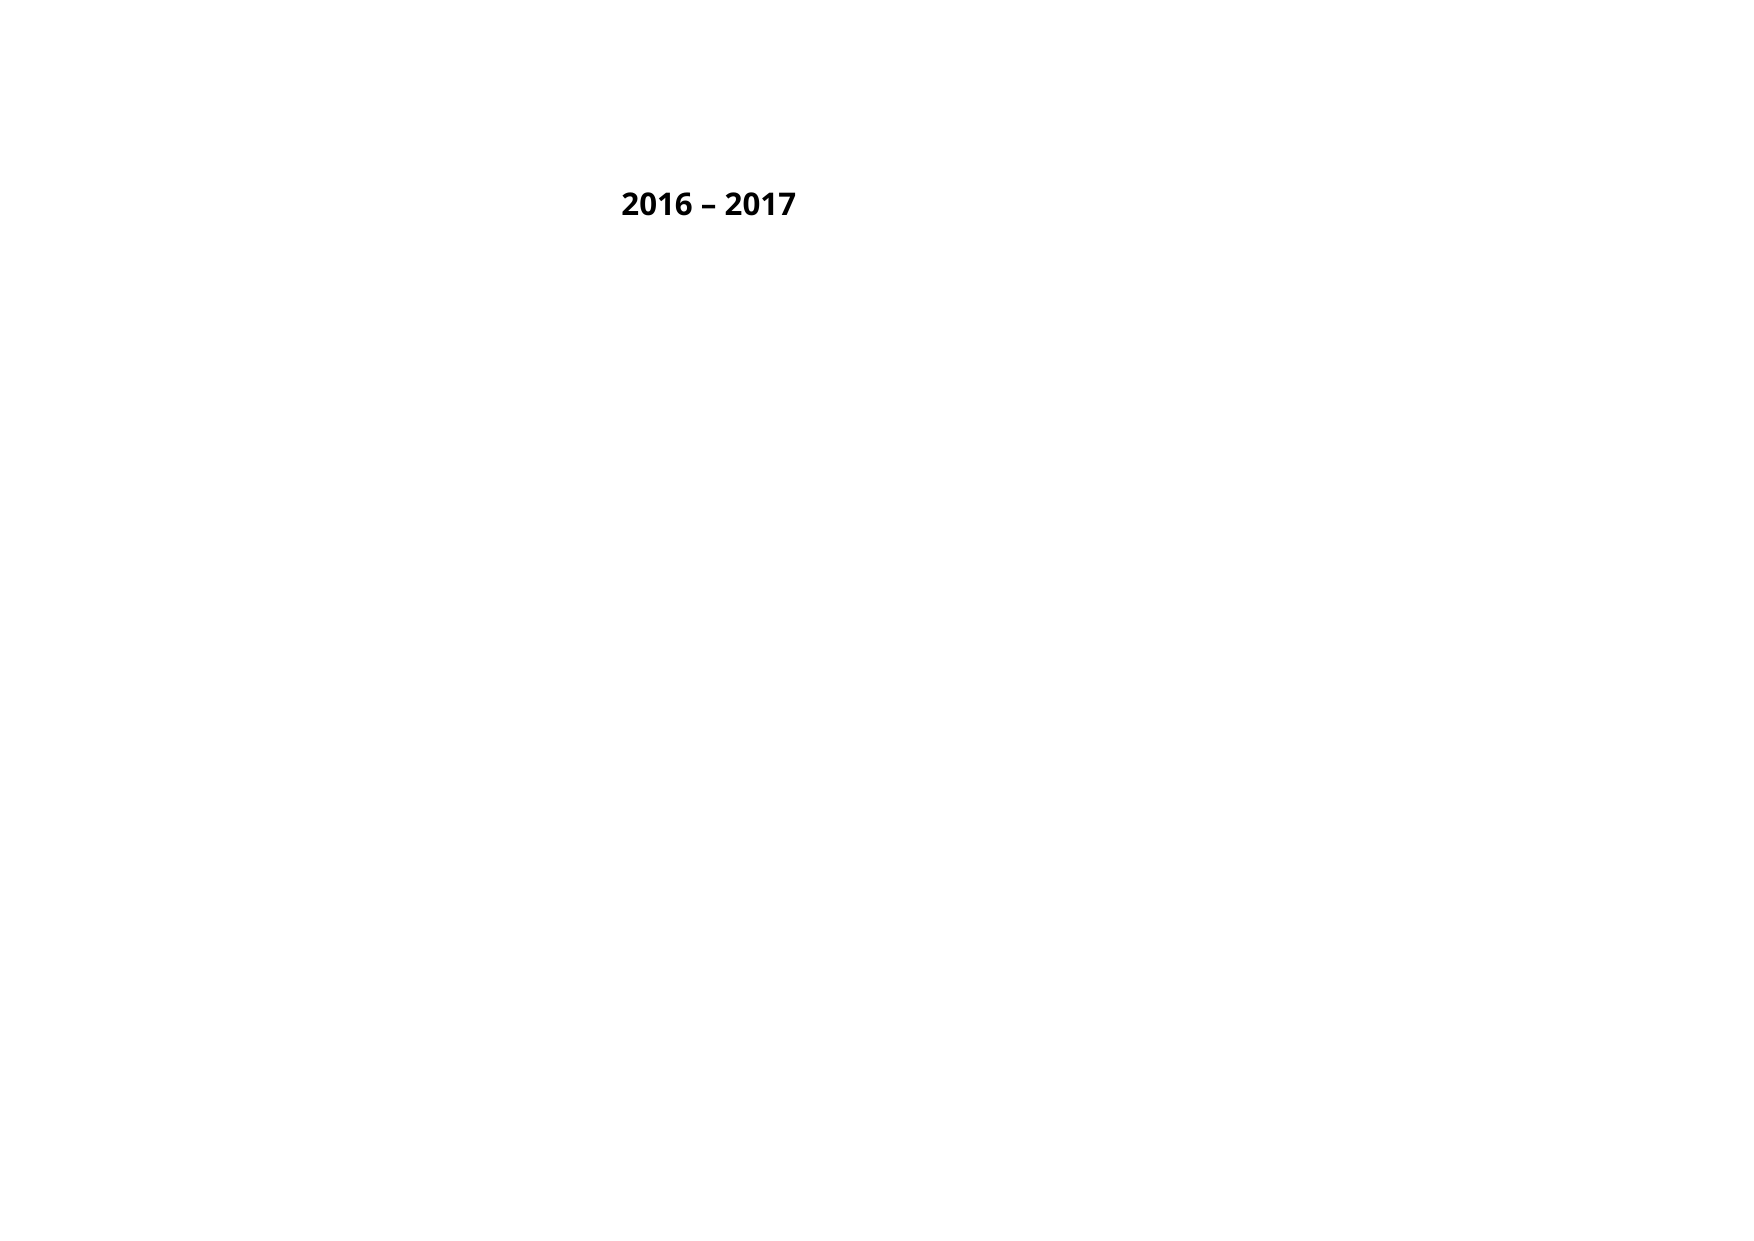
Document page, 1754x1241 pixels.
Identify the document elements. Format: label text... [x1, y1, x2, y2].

text 2016 – 2017 [71, 181, 828, 224]
